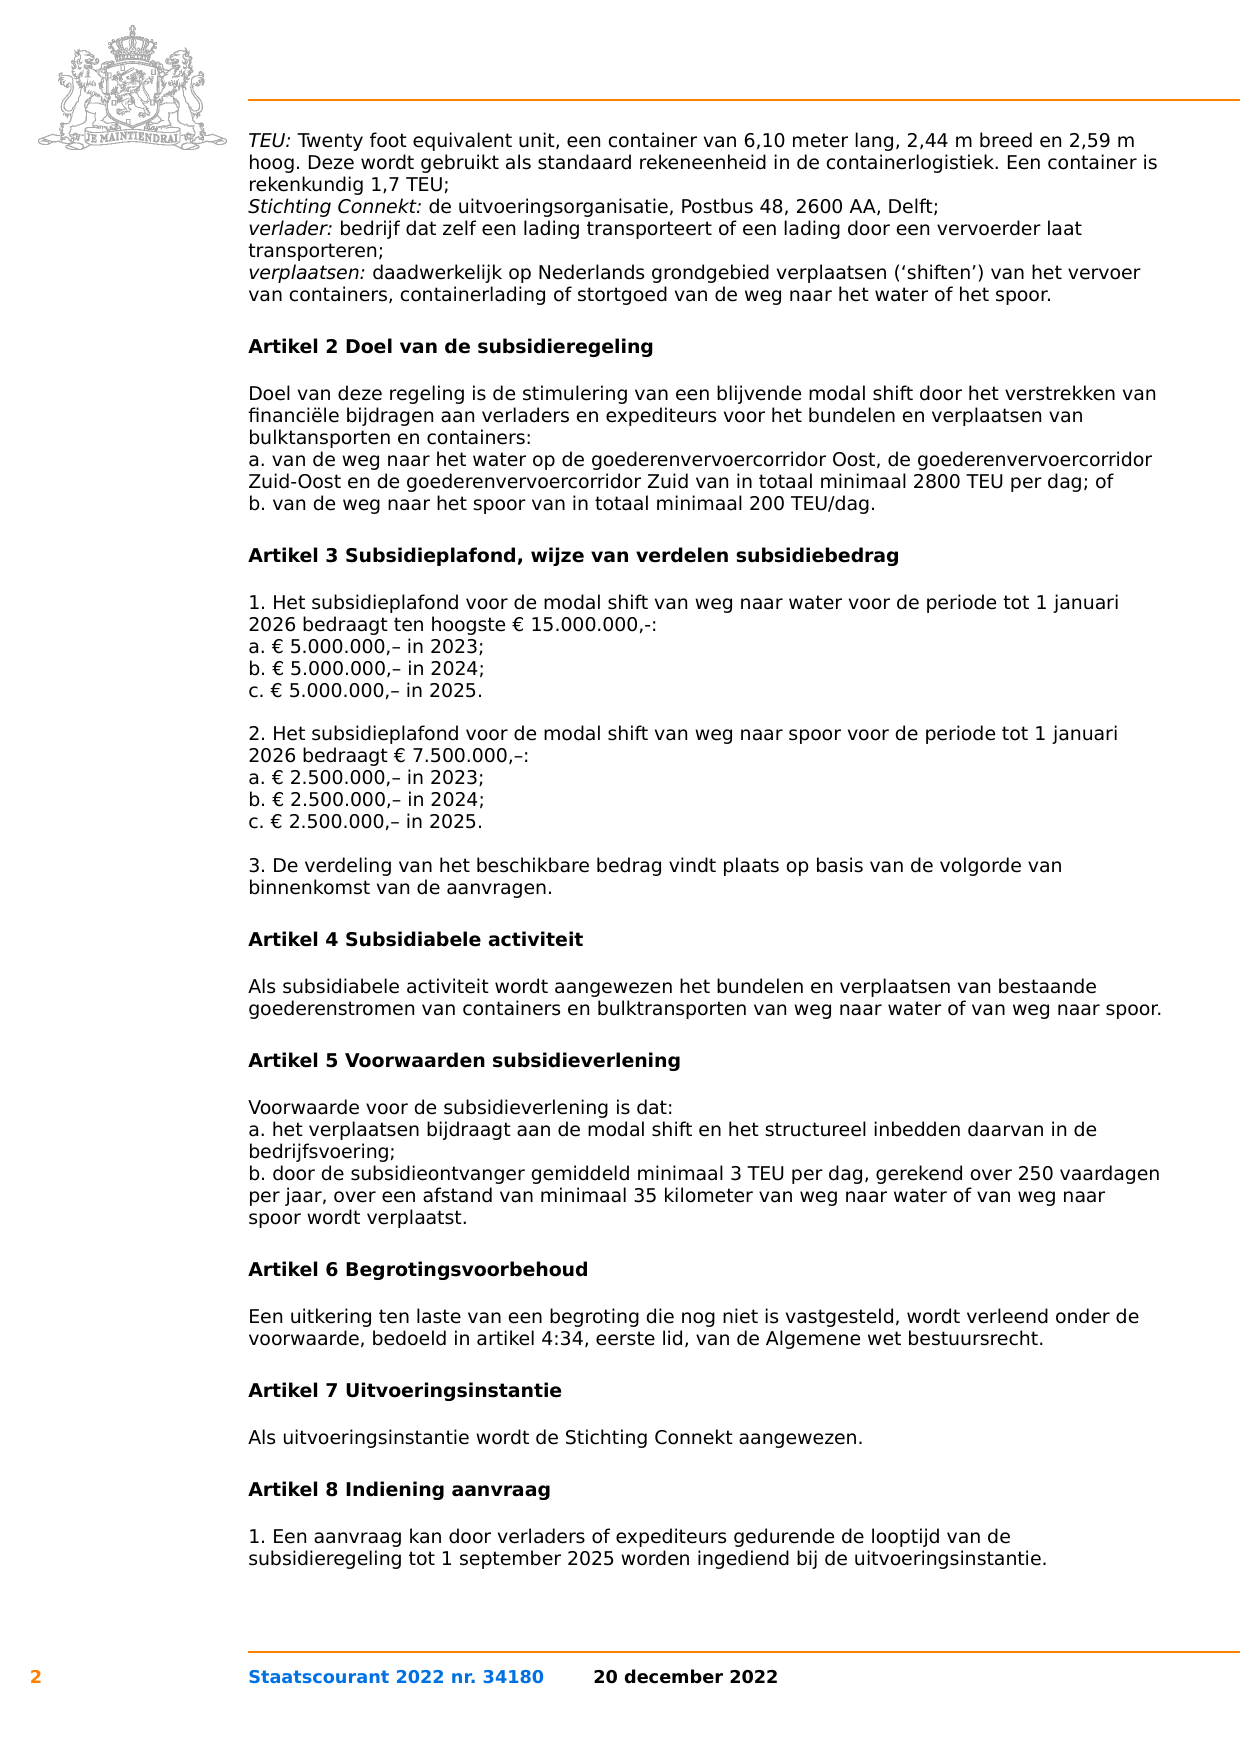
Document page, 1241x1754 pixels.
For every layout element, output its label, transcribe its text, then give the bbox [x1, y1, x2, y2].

text 3. De verdeling van het beschikbare bedrag vindt plaats op basis van de volgorde van binnenkomst van de aanvragen. [248, 855, 1163, 899]
text a. € 5.000.000,– in 2023; [248, 636, 1163, 657]
picture [38, 25, 227, 150]
text a. € 2.500.000,– in 2023; [248, 767, 1163, 789]
text a. het verplaatsen bijdraagt aan de modal shift en het structureel inbedden daarvan in de bedrijfsvoering; [248, 1119, 1163, 1163]
text 1. Een aanvraag kan door verladers of expediteurs gedurende de looptijd van de subsidieregeling tot 1 september 2025 worden ingediend bij de uitvoeringsinstantie. [248, 1526, 1163, 1570]
subtitle Artikel 3 Subsidieplafond, wijze van verdelen subsidiebedrag [248, 544, 1163, 567]
text verlader: bedrijf dat zelf een lading transporteert of een lading door een vervoerder laat transporteren; [248, 218, 1163, 262]
text b. door de subsidieontvanger gemiddeld minimaal 3 TEU per dag, gerekend over 250 vaardagen per jaar, over een afstand van minimaal 35 kilometer van weg naar water of van weg naar spoor wordt verplaatst. [248, 1163, 1163, 1229]
text verplaatsen: daadwerkelijk op Nederlands grondgebied verplaatsen (‘shiften’) van het vervoer van containers, containerlading of stortgoed van de weg naar het water of het spoor. [248, 262, 1163, 306]
subtitle Artikel 7 Uitvoeringsinstantie [248, 1380, 1163, 1402]
subtitle Artikel 4 Subsidiabele activiteit [248, 929, 1163, 951]
text 1. Het subsidieplafond voor de modal shift van weg naar water voor de periode tot 1 januari 2026 bedraagt ten hoogste € 15.000.000,-: [248, 592, 1163, 636]
text a. van de weg naar het water op de goederenvervoercorridor Oost, de goederenvervoercorridor Zuid-Oost en de goederenvervoercorridor Zuid van in totaal minimaal 2800 TEU per dag; of [248, 449, 1163, 493]
subtitle Artikel 2 Doel van de subsidieregeling [248, 336, 1163, 358]
text c. € 2.500.000,– in 2025. [248, 811, 1163, 833]
text Een uitkering ten laste van een begroting die nog niet is vastgesteld, wordt verleend onder de voorwaarde, bedoeld in artikel 4:34, eerste lid, van de Algemene wet bestuursrecht. [248, 1306, 1163, 1350]
text 2. Het subsidieplafond voor de modal shift van weg naar spoor voor de periode tot 1 januari 2026 bedraagt € 7.500.000,–: [248, 723, 1163, 767]
text Stichting Connekt: de uitvoeringsorganisatie, Postbus 48, 2600 AA, Delft; [248, 196, 1163, 218]
subtitle Artikel 6 Begrotingsvoorbehoud [248, 1259, 1163, 1281]
text Als subsidiabele activiteit wordt aangewezen het bundelen en verplaatsen van bestaande goederenstromen van containers en bulktransporten van weg naar water of van weg naar spoor. [248, 976, 1163, 1020]
text b. van de weg naar het spoor van in totaal minimaal 200 TEU/dag. [248, 493, 1163, 514]
text Als uitvoeringsinstantie wordt de Stichting Connekt aangewezen. [248, 1427, 1163, 1449]
subtitle Artikel 8 Indiening aanvraag [248, 1479, 1163, 1501]
subtitle Artikel 5 Voorwaarden subsidieverlening [248, 1050, 1163, 1072]
text TEU: Twenty foot equivalent unit, een container van 6,10 meter lang, 2,44 m breed en 2,59 m hoog. Deze wordt gebruikt als standaard rekeneenheid in de containerlogistiek. Een container is rekenkundig 1,7 TEU; [248, 130, 1163, 196]
text Voorwaarde voor de subsidieverlening is dat: [248, 1097, 1163, 1119]
text c. € 5.000.000,– in 2025. [248, 679, 1163, 701]
text Doel van deze regeling is de stimulering van een blijvende modal shift door het verstrekken van financiële bijdragen aan verladers en expediteurs voor het bundelen en verplaatsen van bulktansporten en containers: [248, 383, 1163, 449]
text b. € 5.000.000,– in 2024; [248, 657, 1163, 679]
text b. € 2.500.000,– in 2024; [248, 789, 1163, 811]
